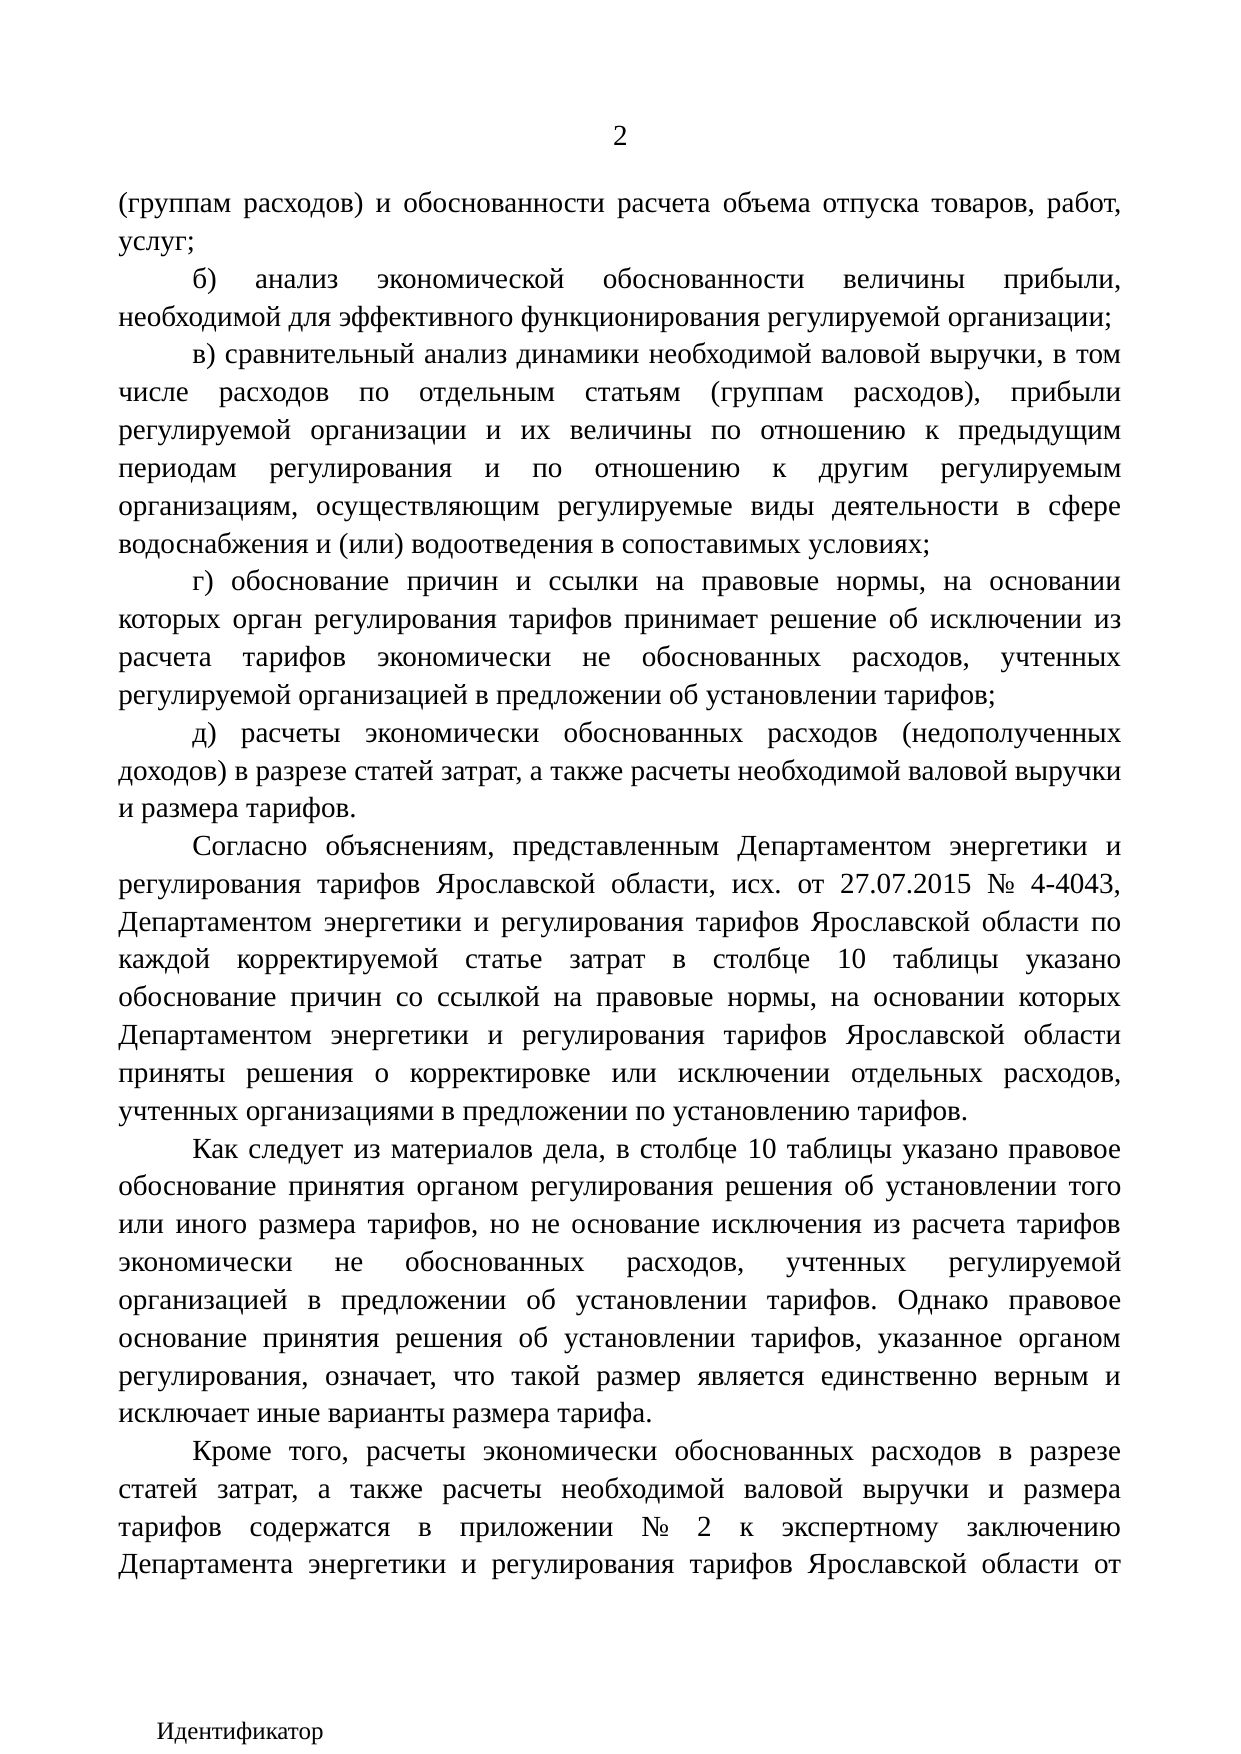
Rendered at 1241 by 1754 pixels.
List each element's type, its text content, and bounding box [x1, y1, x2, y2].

text Кроме того, расчеты экономически обоснованных расходов в разрезе статей затрат, а также расчеты необходимой валовой выручки и размера тарифов содержатся в приложении № 2 к экспертному заключению Департамента энергетики и регулирования тарифов Ярославской области от [118, 1429, 1122, 1580]
text д) расчеты экономически обоснованных расходов (недополученных доходов) в разрезе статей затрат, а также расчеты необходимой валовой выручки и размера тарифов. [118, 711, 1122, 824]
text г) обоснование причин и ссылки на правовые нормы, на основании которых орган регулирования тарифов принимает решение об исключении из расчета тарифов экономически не обоснованных расходов, учтенных регулируемой организацией в предложении об установлении тарифов; [118, 559, 1122, 711]
text б) анализ экономической обоснованности величины прибыли, необходимой для эффективного функционирования регулируемой организации; [118, 257, 1122, 332]
text в) сравнительный анализ динамики необходимой валовой выручки, в том числе расходов по отдельным статьям (группам расходов), прибыли регулируемой организации и их величины по отношению к предыдущим периодам регулирования и по отношению к другим регулируемым организациям, осуществляющим регулируемые виды деятельности в сфере водоснабжения и (или) водоотведения в сопоставимых условиях; [118, 332, 1122, 559]
text Как следует из материалов дела, в столбце 10 таблицы указано правовое обоснование принятия органом регулирования решения об установлении того или иного размера тарифов, но не основание исключения из расчета тарифов экономически не обоснованных расходов, учтенных регулируемой организацией в предложении об установлении тарифов. Однако правовое основание принятия решения об установлении тарифов, указанное органом регулирования, означает, что такой размер является единственно верным и исключает иные варианты размера тарифа. [118, 1126, 1122, 1429]
text Согласно объяснениям, представленным Департаментом энергетики и регулирования тарифов Ярославской области, исх. от 27.07.2015 № 4-4043, Департаментом энергетики и регулирования тарифов Ярославской области по каждой корректируемой статье затрат в столбце 10 таблицы указано обоснование причин со ссылкой на правовые нормы, на основании которых Департаментом энергетики и регулирования тарифов Ярославской области приняты решения о корректировке или исключении отдельных расходов, учтенных организациями в предложении по установлению тарифов. [118, 824, 1122, 1126]
text (группам расходов) и обоснованности расчета объема отпуска товаров, работ, услуг; [118, 181, 1122, 257]
